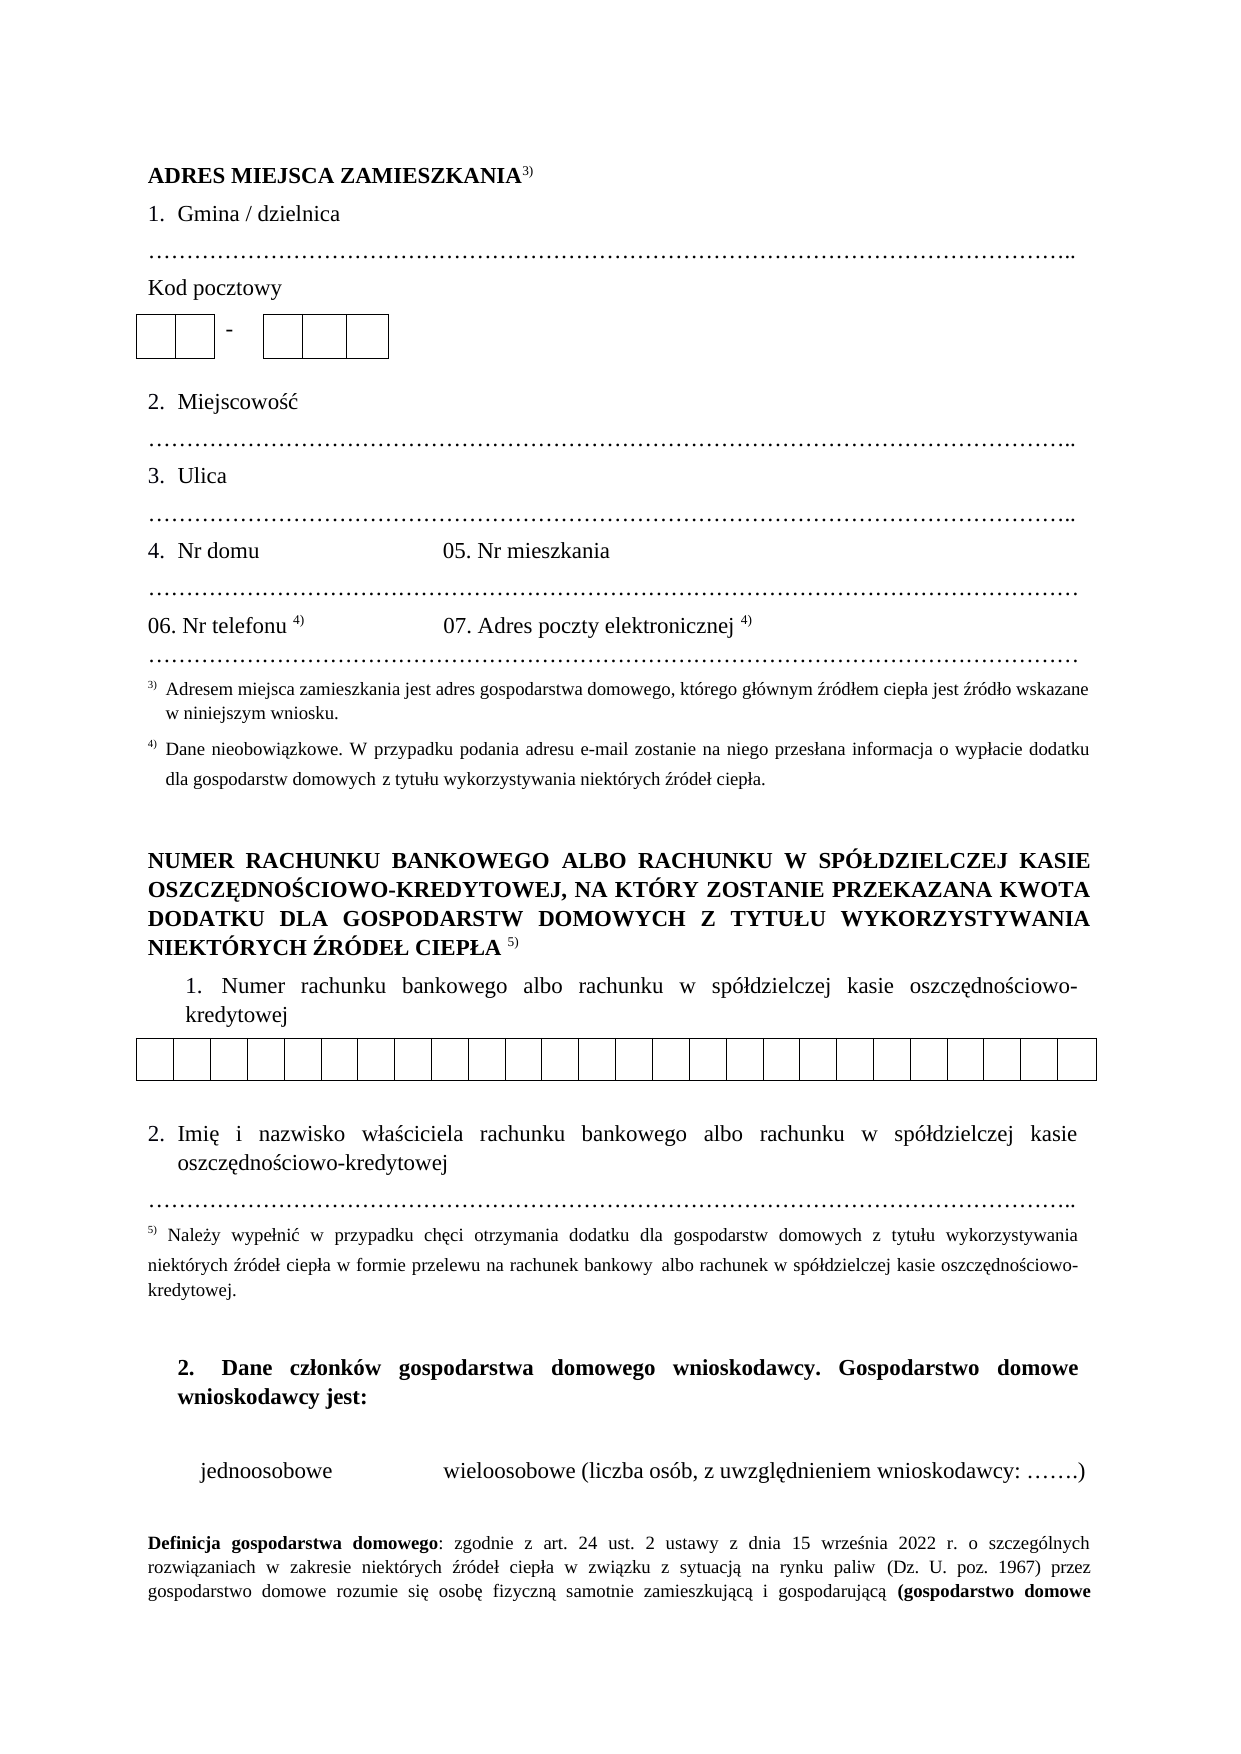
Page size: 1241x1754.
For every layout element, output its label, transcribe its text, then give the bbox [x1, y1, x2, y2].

table_header [211, 1039, 247, 1080]
table_header [948, 1039, 983, 1080]
text Kod pocztowy [148, 274, 1091, 301]
text jednoosobowe wieloosobowe (liczba osób, z uwzględnieniem wnioskodawcy: …….) [148, 1458, 1091, 1484]
text ADRES MIEJSCA ZAMIESZKANIA3) [148, 162, 1091, 189]
list Imię i nazwisko właściciela rachunku bankowego albo rachunku w spółdzielczej kasie oszczędnościowo-kredytowej [148, 1120, 1079, 1176]
table_header [911, 1039, 947, 1080]
text 06. Nr telefonu 4) 07. Adres poczty elektronicznej 4) [148, 612, 1091, 638]
table_header [137, 1039, 173, 1080]
table_header [1058, 1039, 1096, 1080]
table_header [174, 1039, 210, 1080]
list Dane członków gospodarstwa domowego wnioskodawcy. Gospodarstwo domowe wnioskodawcy jest: [177, 1354, 1079, 1409]
text …………………………………………………………………………………………………………… [148, 641, 1091, 667]
table_header [984, 1039, 1020, 1080]
table_header - [215, 314, 263, 358]
text ………………………………………………………………………………………………………….. [148, 237, 1091, 263]
table_header [322, 1039, 357, 1080]
table_header [137, 315, 175, 358]
list Nr domu 05. Nr mieszkania [148, 537, 1091, 563]
table_header [303, 315, 346, 358]
list Ulica [148, 462, 1079, 489]
table_header [579, 1039, 615, 1080]
table_header [176, 315, 214, 358]
table_header [395, 1039, 431, 1080]
table_header [800, 1039, 836, 1080]
table_header [690, 1039, 726, 1080]
table_header [432, 1039, 468, 1080]
list Gmina / dzielnica [148, 200, 1079, 226]
table_header [1021, 1039, 1057, 1080]
table_header [264, 315, 302, 358]
table_header [347, 315, 388, 358]
text 3) Adresem miejsca zamieszkania jest adres gospodarstwa domowego, którego głównym źródłem ciepła jest źródło wskazane w niniejszym wniosku. [148, 678, 1091, 723]
text 5) Należy wypełnić w przypadku chęci otrzymania dodatku dla gospodarstw domowych z tytułu wykorzystywania niektórych źródeł ciepła w formie przelewu na rachunek bankowy albo rachunek w spółdzielczej kasie oszczędnościowo-kredytowej. [148, 1224, 1079, 1301]
table_header [837, 1039, 873, 1080]
table_header [764, 1039, 799, 1080]
table_header [616, 1039, 652, 1080]
table_header [506, 1039, 541, 1080]
table_header [358, 1039, 394, 1080]
text …………………………………………………………………………………………………………… [148, 574, 1091, 601]
table_header [248, 1039, 284, 1080]
text 4) Dane nieobowiązkowe. W przypadku podania adresu e-mail zostanie na niego przesłana informacja o wypłacie dodatku dla gospodarstw domowych z tytułu wykorzystywania niektórych źródeł ciepła. [148, 738, 1091, 791]
table_header [469, 1039, 505, 1080]
table_header [874, 1039, 910, 1080]
list Numer rachunku bankowego albo rachunku w spółdzielczej kasie oszczędnościowo-kredytowej [185, 972, 1079, 1027]
list Miejscowość [148, 388, 1079, 414]
table_header [285, 1039, 321, 1080]
table_header [727, 1039, 763, 1080]
text NUMER RACHUNKU BANKOWEGO ALBO RACHUNKU W SPÓŁDZIELCZEJ KASIE OSZCZĘDNOŚCIOWO-KREDYTOWEJ, NA KTÓRY ZOSTANIE PRZEKAZANA KWOTA DODATKU DLA GOSPODARSTW DOMOWYCH Z TYTUŁU WYKORZYSTYWANIA NIEKTÓRYCH ŹRÓDEŁ CIEPŁA 5) [148, 845, 1091, 961]
table_header [542, 1039, 578, 1080]
text Definicja gospodarstwa domowego: zgodnie z art. 24 ust. 2 ustawy z dnia 15 września 2022 r. o szczególnych rozwiązaniach w zakresie niektórych źródeł ciepła w związku z sytuacją na rynku paliw (Dz. U. poz. 1967) przez gospodarstwo domowe rozumie się osobę fizyczną samotnie zamieszkującą i gospodarującą (gospodarstwo domowe [148, 1532, 1091, 1601]
table_header [653, 1039, 689, 1080]
text ………………………………………………………………………………………………………….. [148, 425, 1091, 452]
text ………………………………………………………………………………………………………….. [148, 1186, 1091, 1213]
text ………………………………………………………………………………………………………….. [148, 500, 1091, 526]
